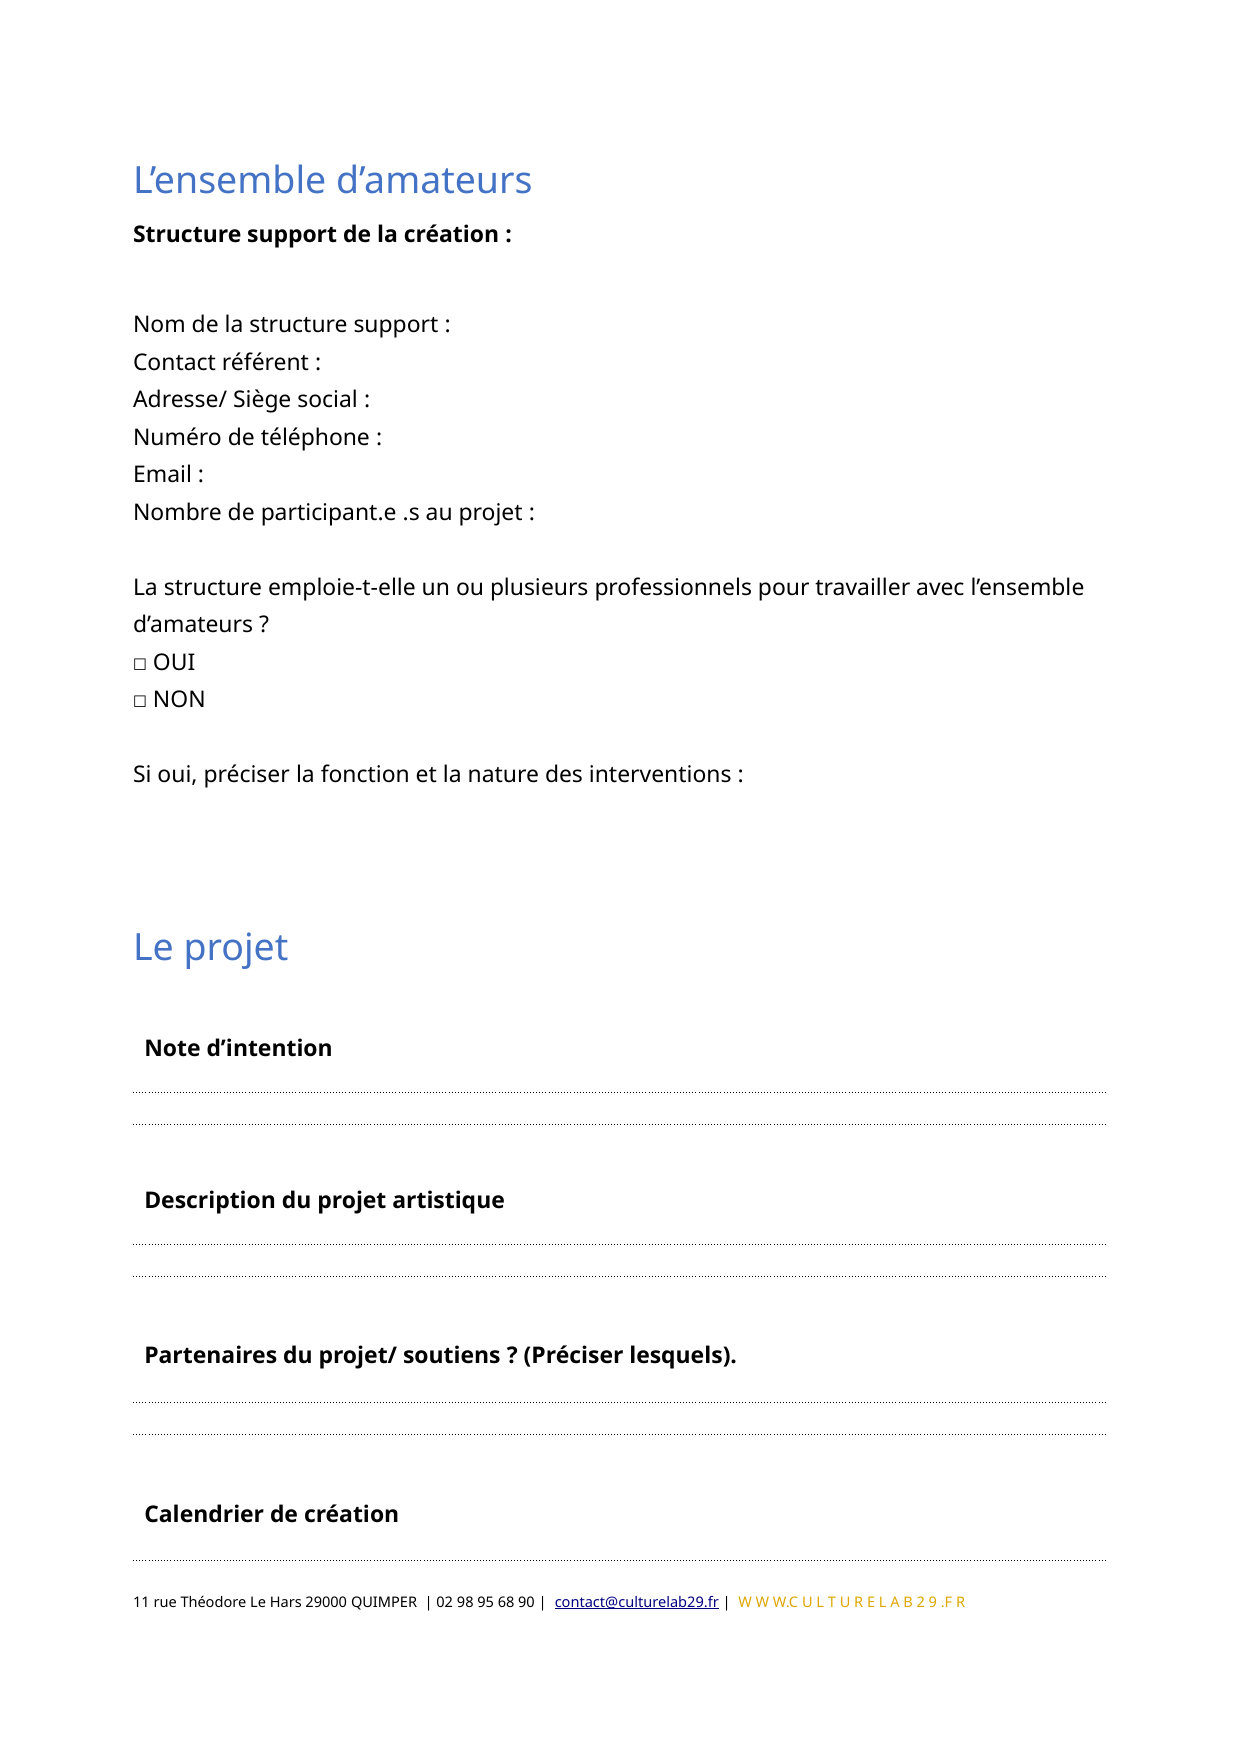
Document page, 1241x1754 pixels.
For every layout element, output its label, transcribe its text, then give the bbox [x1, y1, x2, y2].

table_header Note d’intention [133, 1033, 1106, 1092]
table_cell [133, 1124, 1106, 1153]
text ☐ NON [133, 677, 1107, 715]
text Email : [133, 452, 1107, 490]
subtitle Le projet [133, 921, 1107, 972]
text Nombre de participant.e .s au projet : [133, 490, 1107, 527]
text Numéro de téléphone : [133, 415, 1107, 452]
table_cell [133, 1244, 1106, 1276]
table_cell [133, 1402, 1106, 1434]
text Si oui, préciser la fonction et la nature des interventions : [133, 752, 1107, 790]
table_cell [133, 1092, 1106, 1124]
text ☐ OUI [133, 640, 1107, 677]
subtitle L’ensemble d’amateurs [133, 153, 1107, 204]
text Contact référent : [133, 340, 1107, 377]
text La structure emploie-t-elle un ou plusieurs professionnels pour travailler avec l’ensemble d’amateurs ? [133, 565, 1107, 640]
table_cell Partenaires du projet/ soutiens ? (Préciser lesquels). [133, 1276, 1106, 1402]
text Adresse/ Siège social : [133, 377, 1107, 415]
text Structure support de la création : [133, 212, 1107, 249]
table_cell Calendrier de création [133, 1434, 1106, 1560]
text Nom de la structure support : [133, 302, 1107, 340]
table_cell Description du projet artistique [133, 1153, 1106, 1243]
